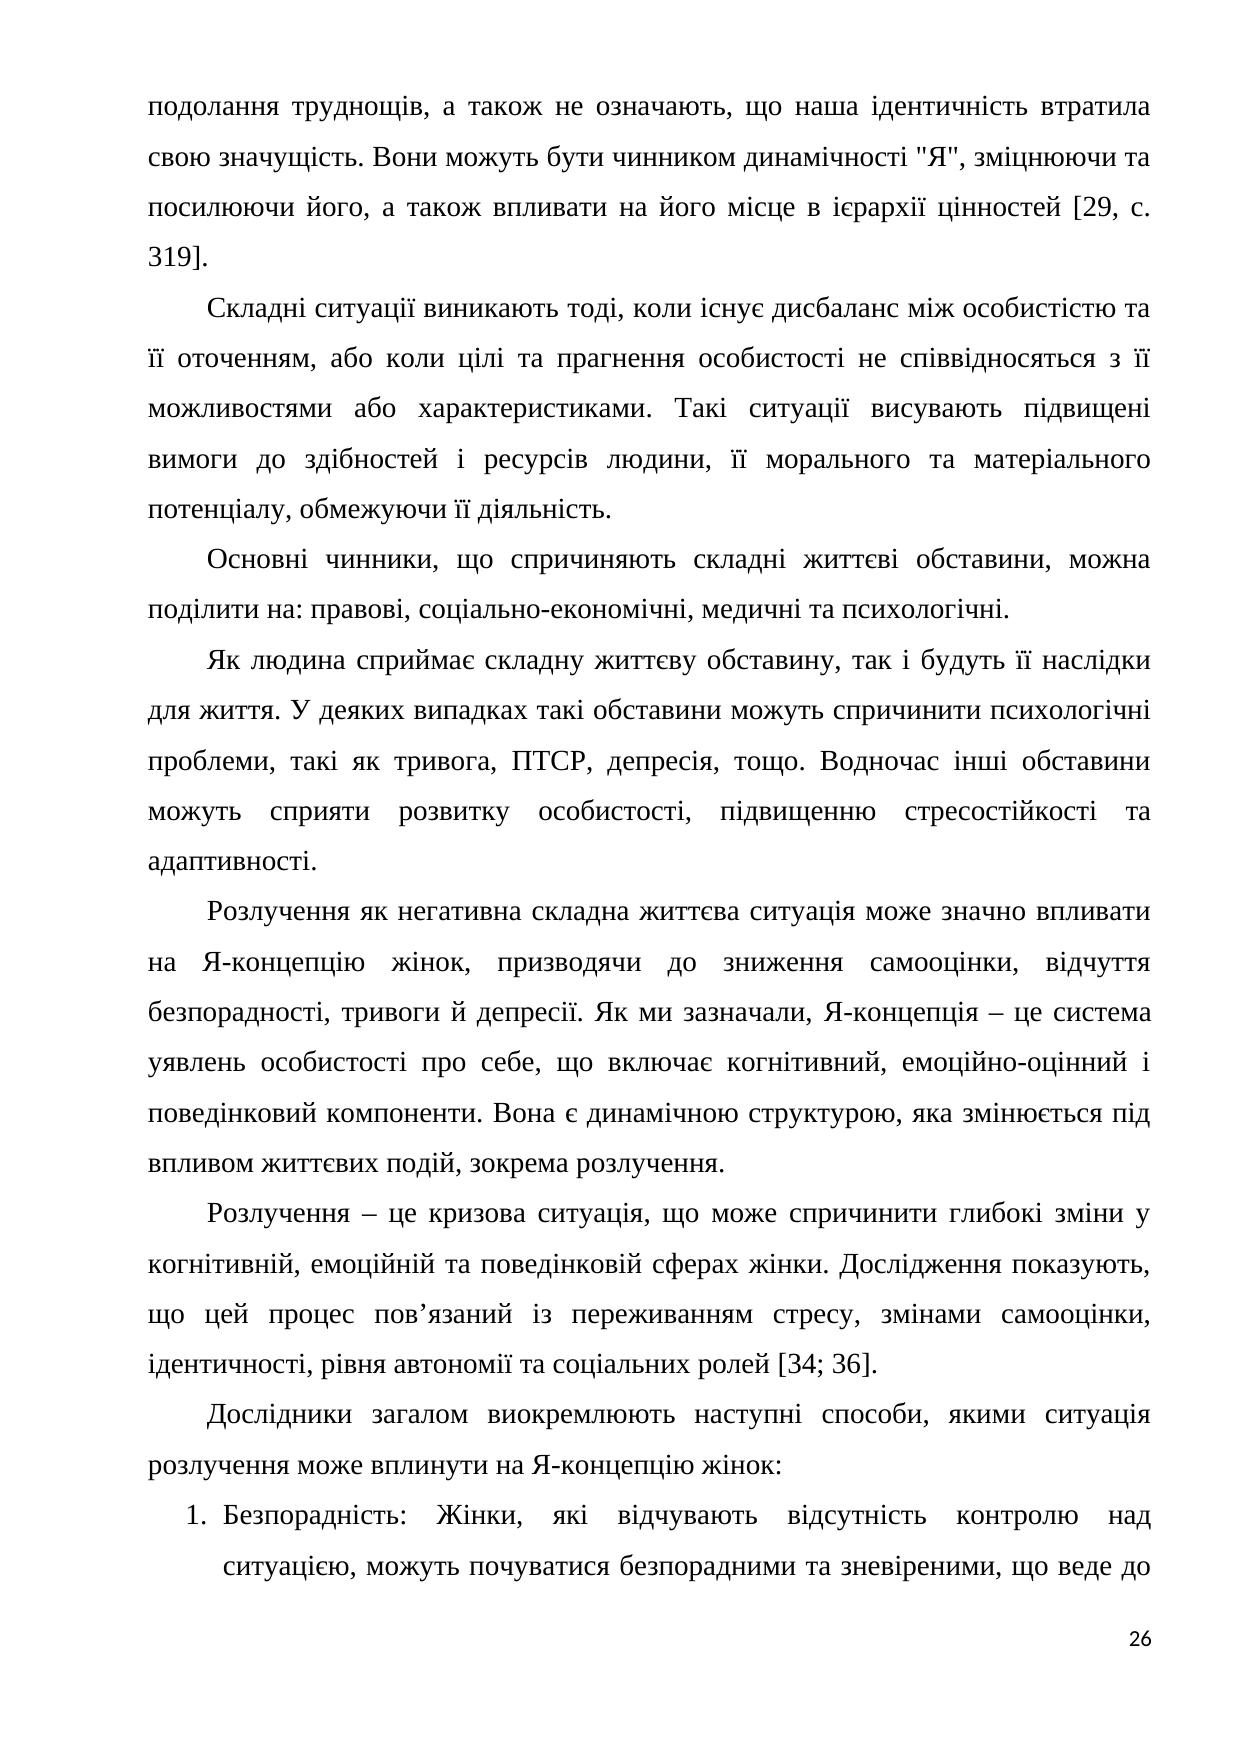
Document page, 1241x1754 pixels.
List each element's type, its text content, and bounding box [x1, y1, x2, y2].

text подолання труднощів, а також не означають, що наша ідентичність втратила свою значущість. Вони можуть бути чинником динамічності "Я", зміцнюючи та посилюючи його, а також впливати на його місце в ієрархії цінностей [29, с. 319]. [148, 88, 1152, 273]
text Дослідники загалом виокремлюють наступні способи, якими ситуація розлучення може вплинути на Я-концепцію жінок: [148, 1397, 1152, 1481]
text Основні чинники, що спричиняють складні життєві обставини, можна поділити на: правові, соціально-економічні, медичні та психологічні. [148, 541, 1152, 625]
text Розлучення як негативна складна життєва ситуація може значно впливати на Я-концепцію жінок, призводячи до зниження самооцінки, відчуття безпорадності, тривоги й депресії. Як ми зазначали, Я-концепція – це система уявлень особистості про себе, що включає когнітивний, емоційно-оцінний і поведінковий компоненти. Вона є динамічною структурою, яка змінюється під впливом життєвих подій, зокрема розлучення. [148, 893, 1152, 1179]
text Розлучення – це кризова ситуація, що може спричинити глибокі зміни у когнітивній, емоційній та поведінковій сферах жінки. Дослідження показують, що цей процес пов’язаний із переживанням стресу, змінами самооцінки, ідентичності, рівня автономії та соціальних ролей [34; 36]. [148, 1195, 1152, 1380]
list Безпорадність: Жінки, які відчувають відсутність контролю над ситуацією, можуть почуватися безпорадними та зневіреними, що веде до [185, 1497, 1152, 1581]
text Як людина сприймає складну життєву обставину, так і будуть її наслідки для життя. У деяких випадках такі обставини можуть спричинити психологічні проблеми, такі як тривога, ПТСР, депресія, тощо. Водночас інші обставини можуть сприяти розвитку особистості, підвищенню стресостійкості та адаптивності. [148, 642, 1152, 877]
text Складні ситуації виникають тоді, коли існує дисбаланс між особистістю та її оточенням, або коли цілі та прагнення особистості не співвідносяться з її можливостями або характеристиками. Такі ситуації висувають підвищені вимоги до здібностей і ресурсів людини, її морального та матеріального потенціалу, обмежуючи її діяльність. [148, 290, 1152, 524]
